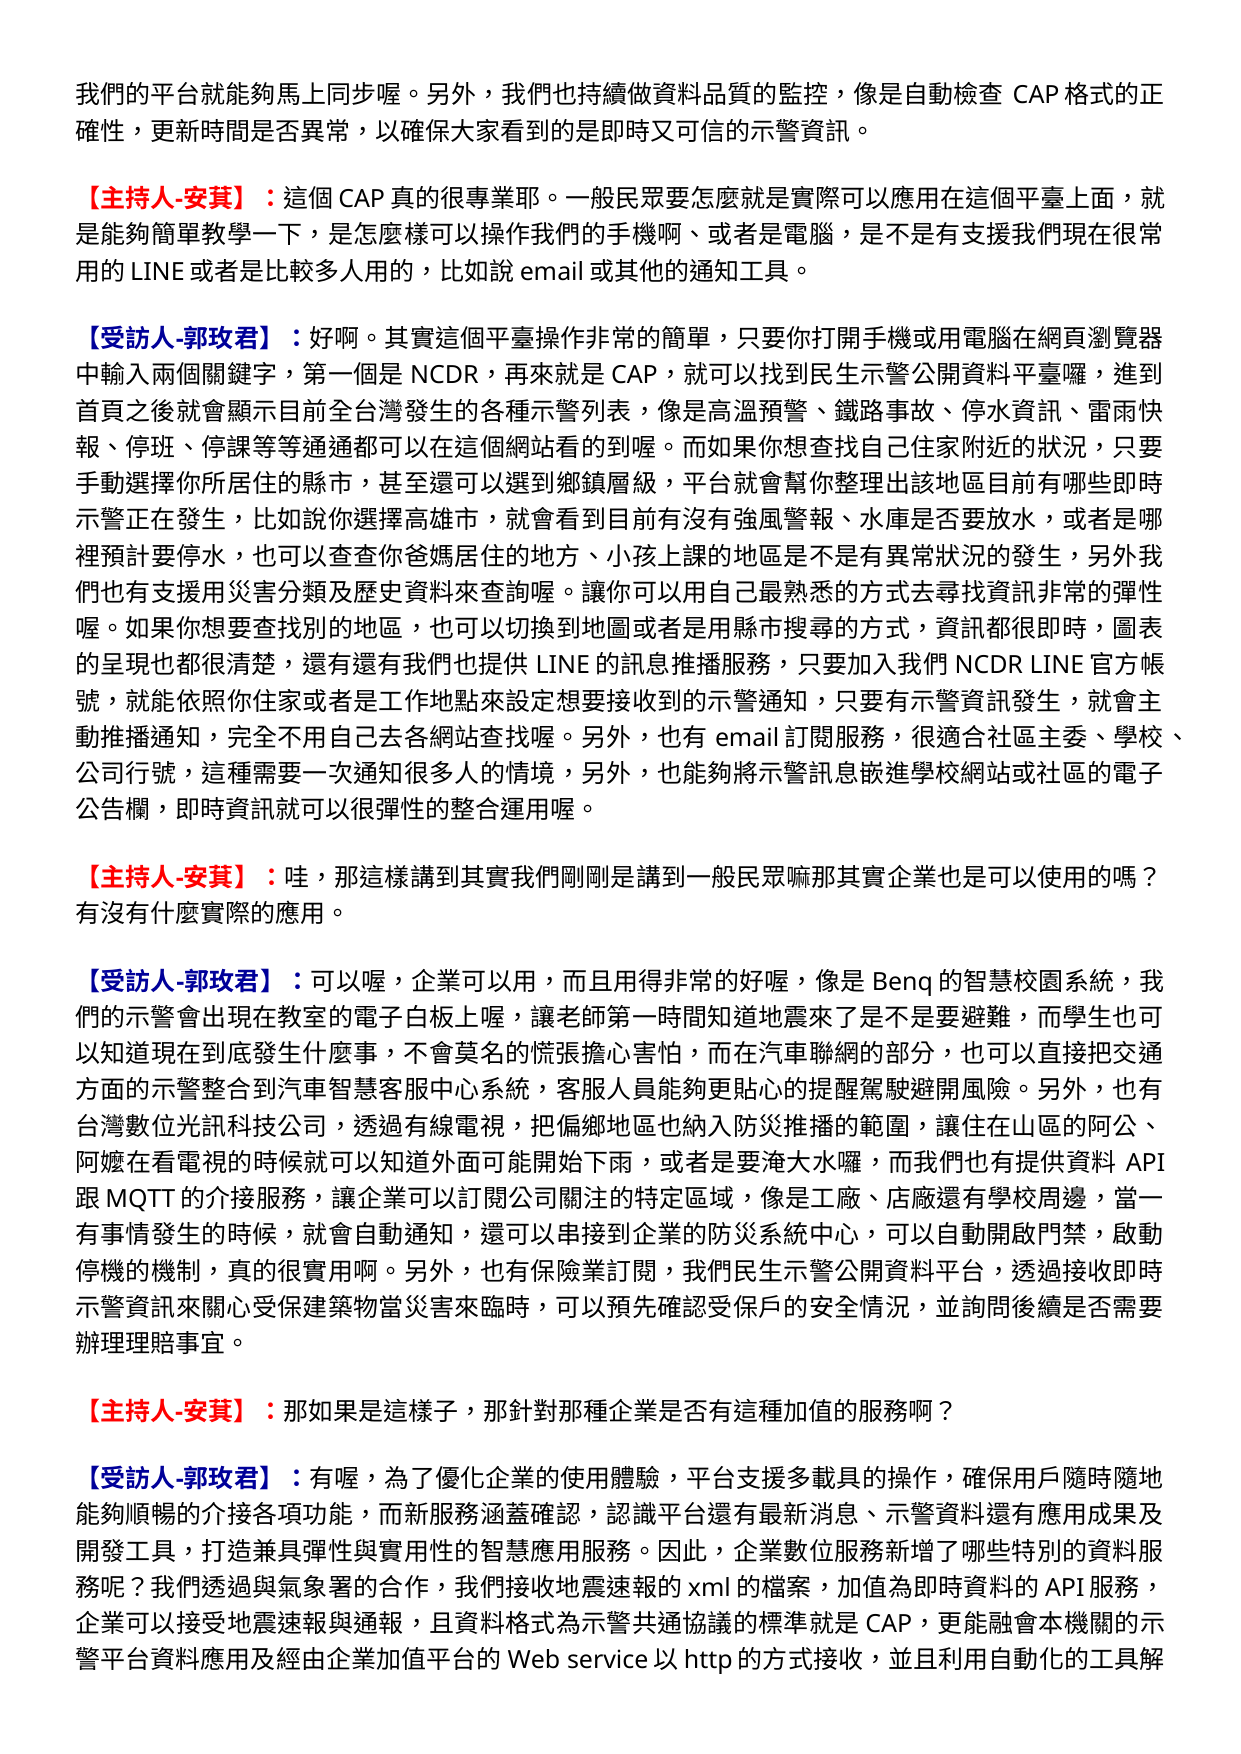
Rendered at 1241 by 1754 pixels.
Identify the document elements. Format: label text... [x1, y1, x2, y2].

subtitle 我們的平台就能夠馬上同步喔。另外，我們也持續做資料品質的監控，像是自動檢查CAP格式的正確性，更新時間是否異常，以確保大家看到的是即時又可信的示警資訊。 [75, 75, 1165, 147]
subtitle 【主持人-安萁】：這個CAP真的很專業耶。一般民眾要怎麼就是實際可以應用在這個平臺上面，就是能夠簡單教學一下，是怎麼樣可以操作我們的手機啊、或者是電腦，是不是有支援我們現在很常用的LINE或者是比較多人用的，比如說email或其他的通知工具。 [75, 179, 1165, 287]
subtitle 【受訪人-郭玫君】：好啊。其實這個平臺操作非常的簡單，只要你打開手機或用電腦在網頁瀏覽器中輸入兩個關鍵字，第一個是NCDR，再來就是CAP，就可以找到民生示警公開資料平臺囉，進到首頁之後就會顯示目前全台灣發生的各種示警列表，像是高溫預警、鐵路事故、停水資訊、雷雨快報、停班、停課等等通通都可以在這個網站看的到喔。而如果你想查找自己住家附近的狀況，只要手動選擇你所居住的縣市，甚至還可以選到鄉鎮層級，平台就會幫你整理出該地區目前有哪些即時示警正在發生，比如說你選擇高雄市，就會看到目前有沒有強風警報、水庫是否要放水，或者是哪裡預計要停水，也可以查查你爸媽居住的地方、小孩上課的地區是不是有異常狀況的發生，另外我們也有支援用災害分類及歷史資料來查詢喔。讓你可以用自己最熟悉的方式去尋找資訊非常的彈性喔。如果你想要查找別的地區，也可以切換到地圖或者是用縣市搜尋的方式，資訊都很即時，圖表的呈現也都很清楚，還有還有我們也提供LINE的訊息推播服務，只要加入我們NCDR LINE官方帳號，就能依照你住家或者是工作地點來設定想要接收到的示警通知，只要有示警資訊發生，就會主動推播通知，完全不用自己去各網站查找喔。另外，也有email訂閱服務，很適合社區主委、學校、公司行號，這種需要一次通知很多人的情境，另外，也能夠將示警訊息嵌進學校網站或社區的電子公告欄，即時資訊就可以很彈性的整合運用喔。 [75, 319, 1165, 826]
subtitle 【主持人-安萁】：哇，那這樣講到其實我們剛剛是講到一般民眾嘛那其實企業也是可以使用的嗎？有沒有什麼實際的應用。 [75, 857, 1165, 930]
subtitle 【主持人-安萁】：那如果是這樣子，那針對那種企業是否有這種加值的服務啊？ [75, 1391, 1165, 1427]
subtitle 【受訪人-郭玫君】：有喔，為了優化企業的使用體驗，平台支援多載具的操作，確保用戶隨時隨地能夠順暢的介接各項功能，而新服務涵蓋確認，認識平台還有最新消息、示警資料還有應用成果及開發工具，打造兼具彈性與實用性的智慧應用服務。因此，企業數位服務新增了哪些特別的資料服務呢？我們透過與氣象署的合作，我們接收地震速報的xml的檔案，加值為即時資料的API服務，企業可以接受地震速報與通報，且資料格式為示警共通協議的標準就是CAP，更能融會本機關的示警平台資料應用及經由企業加值平台的Web service以http的方式接收，並且利用自動化的工具解 [75, 1459, 1165, 1676]
subtitle 【受訪人-郭玫君】：可以喔，企業可以用，而且用得非常的好喔，像是Benq的智慧校園系統，我們的示警會出現在教室的電子白板上喔，讓老師第一時間知道地震來了是不是要避難，而學生也可以知道現在到底發生什麼事，不會莫名的慌張擔心害怕，而在汽車聯網的部分，也可以直接把交通方面的示警整合到汽車智慧客服中心系統，客服人員能夠更貼心的提醒駕駛避開風險。另外，也有台灣數位光訊科技公司，透過有線電視，把偏鄉地區也納入防災推播的範圍，讓住在山區的阿公、阿嬤在看電視的時候就可以知道外面可能開始下雨，或者是要淹大水囉，而我們也有提供資料API跟MQTT的介接服務，讓企業可以訂閱公司關注的特定區域，像是工廠、店廠還有學校周邊，當一有事情發生的時候，就會自動通知，還可以串接到企業的防災系統中心，可以自動開啟門禁，啟動停機的機制，真的很實用啊。另外，也有保險業訂閱，我們民生示警公開資料平台，透過接收即時示警資訊來關心受保建築物當災害來臨時，可以預先確認受保戶的安全情況，並詢問後續是否需要辦理理賠事宜。 [75, 961, 1165, 1360]
